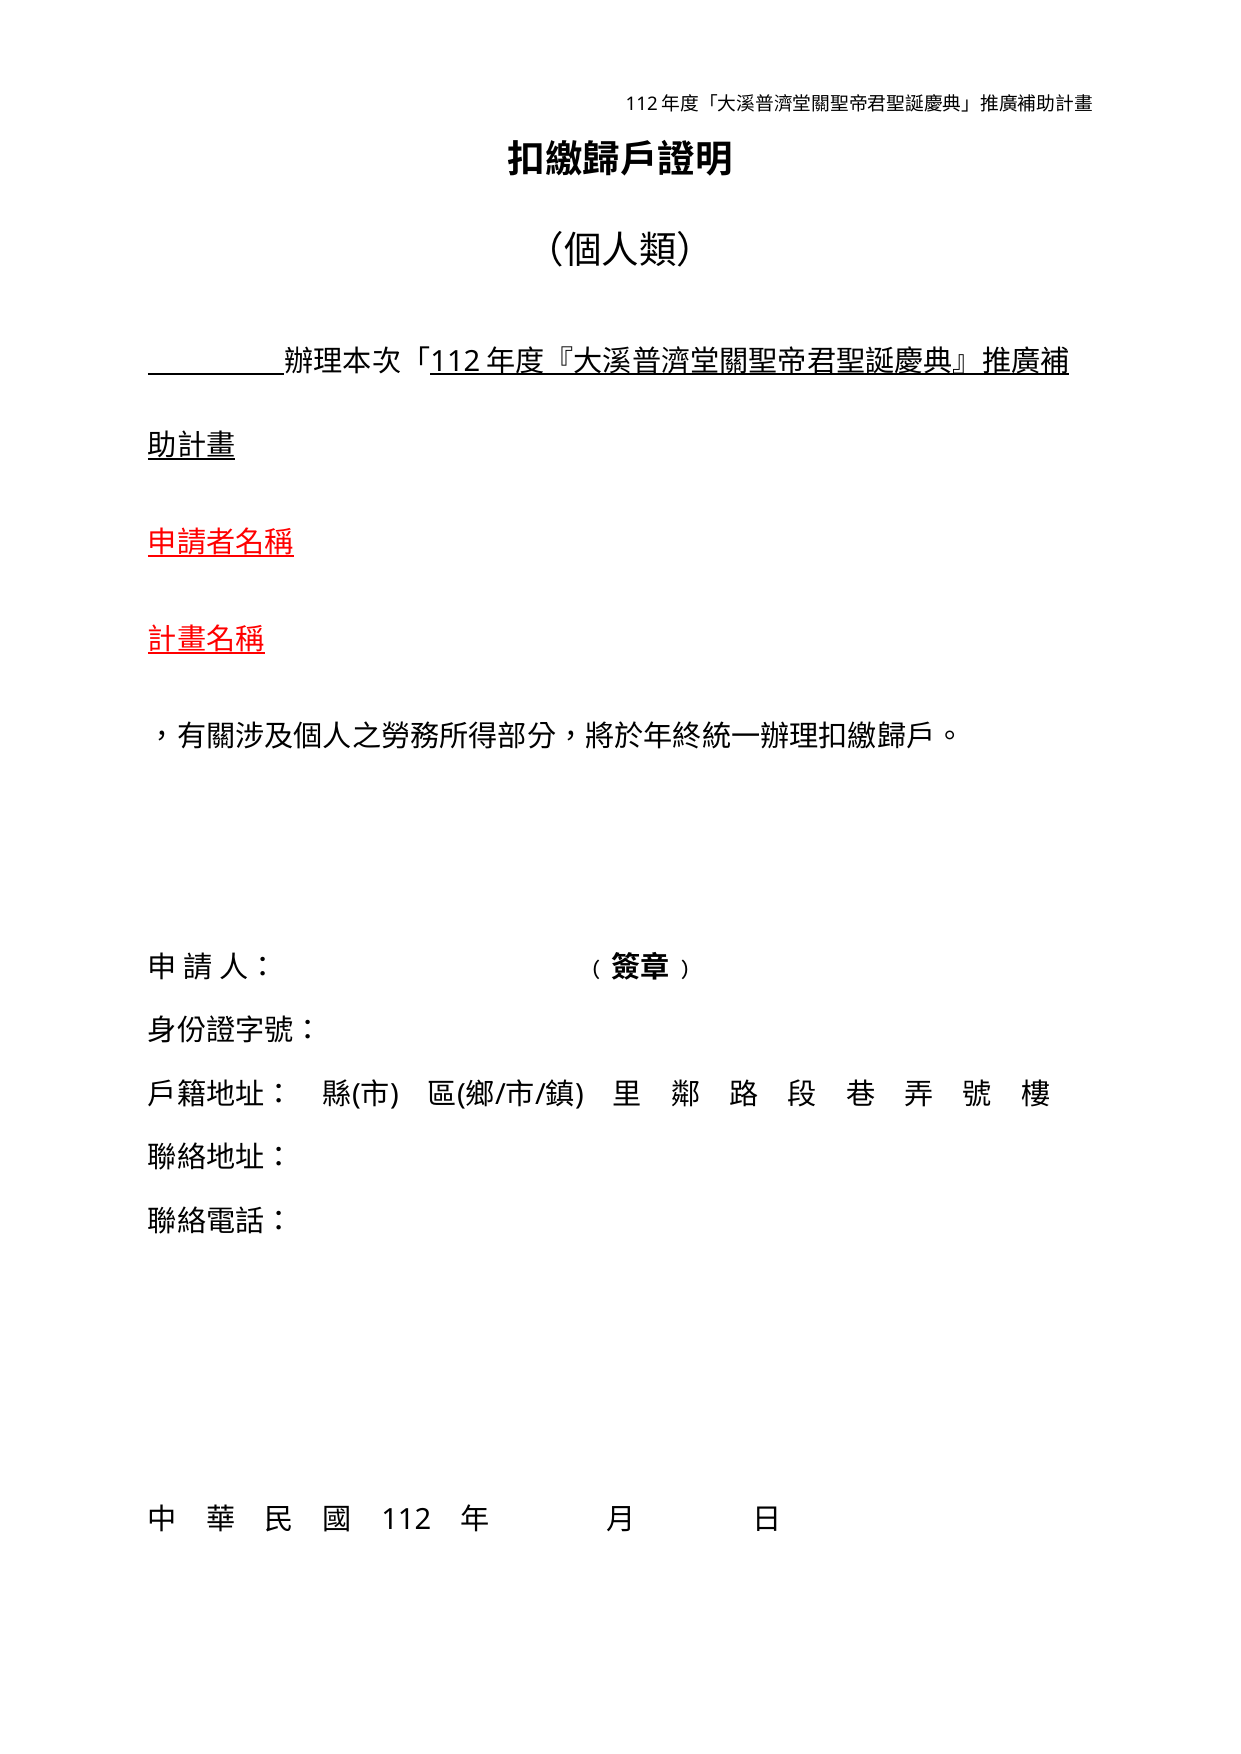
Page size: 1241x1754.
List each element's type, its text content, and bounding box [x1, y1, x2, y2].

text 辦理本次「112年度『大溪普濟堂關聖帝君聖誕慶典』推廣補助計畫 [148, 337, 1092, 464]
text 聯絡電話： [148, 1197, 1092, 1240]
text 聯絡地址： [148, 1134, 1092, 1176]
text 扣繳歸戶證明 [148, 128, 1092, 183]
text 身份證字號： [148, 1007, 1092, 1049]
text 計畫名稱 [148, 616, 1092, 658]
text ，有關涉及個人之勞務所得部分，將於年終統一辦理扣繳歸戶。 [148, 713, 1092, 755]
text 中 華 民 國 112 年 月 日 [148, 1511, 1092, 1534]
text 申請者名稱 [148, 519, 1092, 561]
text （個人類） [148, 220, 1092, 274]
text 戶籍地址： 縣(市) 區(鄉/市/鎮) 里 鄰 路 段 巷 弄 號 樓 [148, 1070, 1092, 1113]
text 申 請 人： ﹙簽章﹚ [148, 943, 1092, 986]
